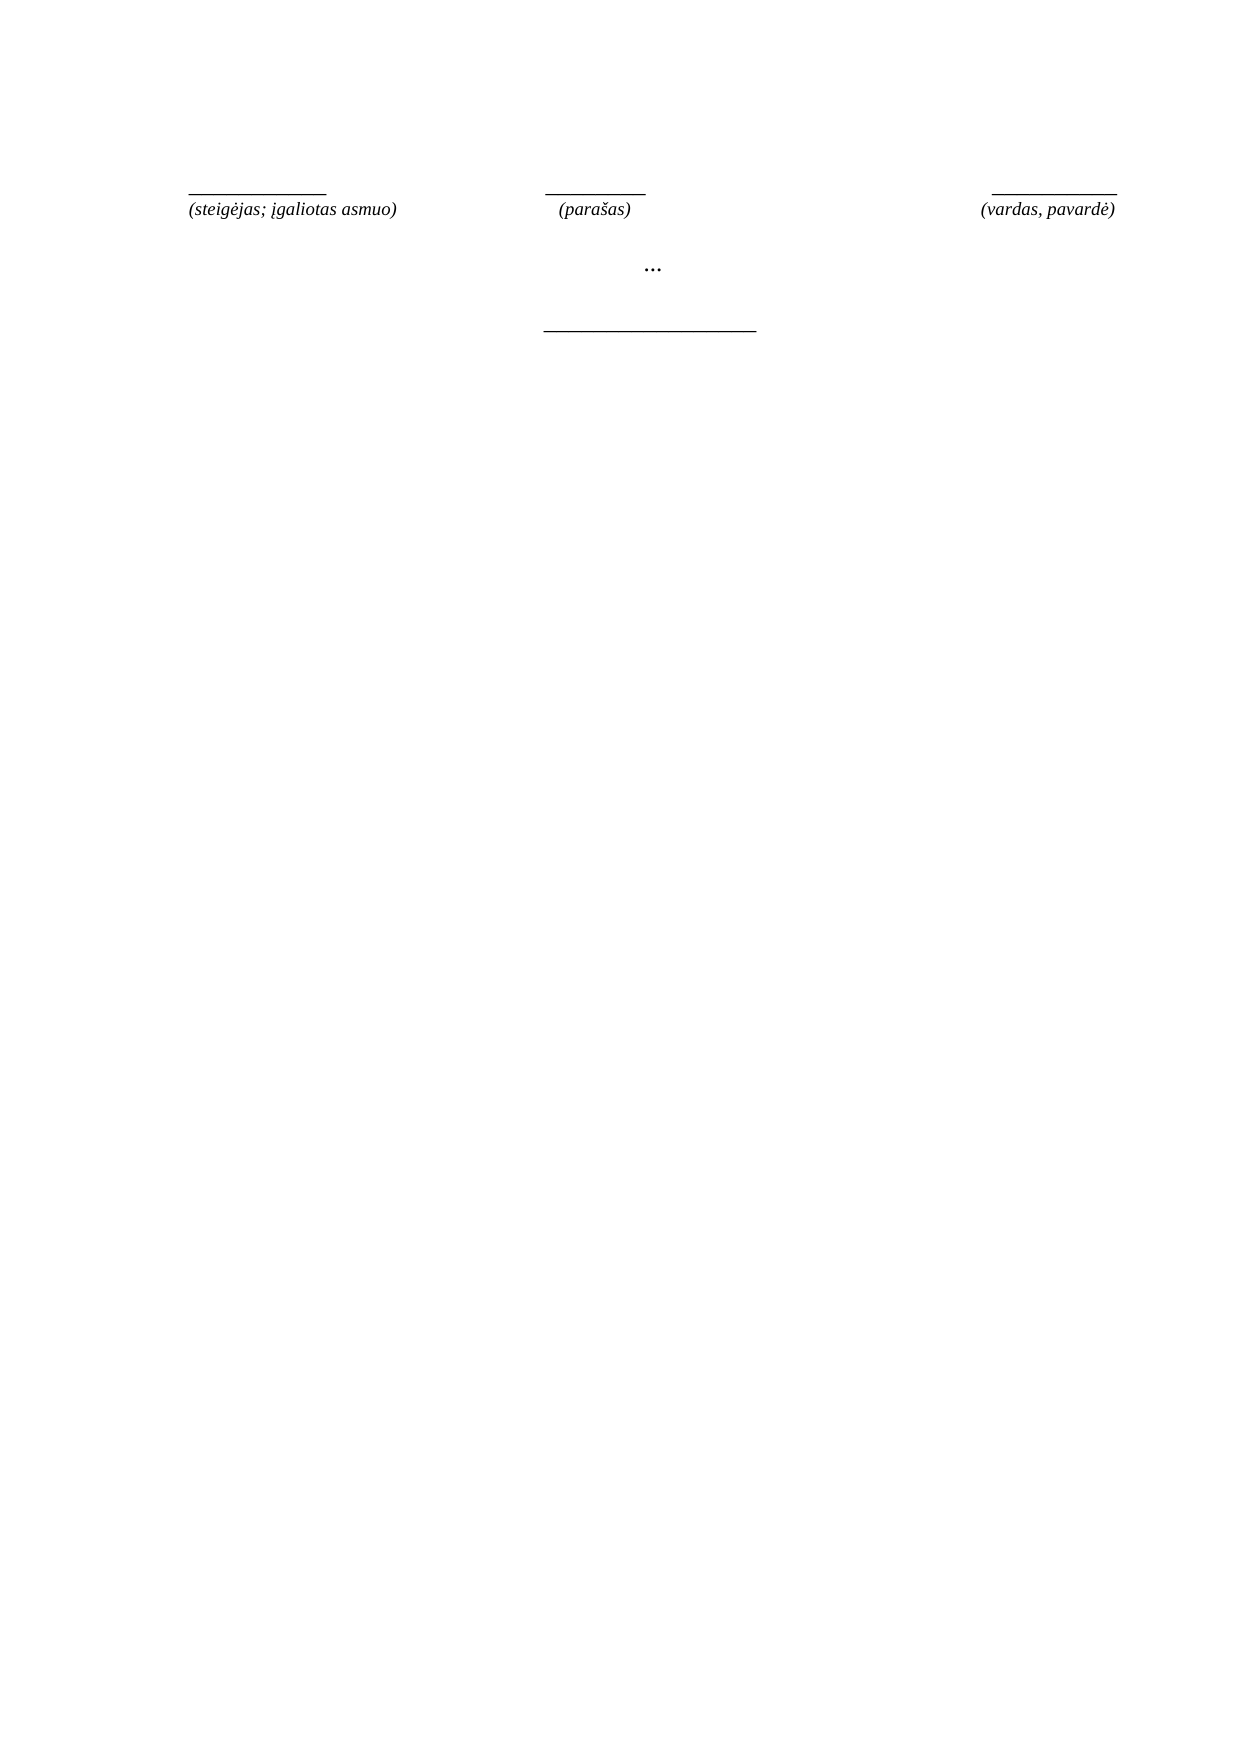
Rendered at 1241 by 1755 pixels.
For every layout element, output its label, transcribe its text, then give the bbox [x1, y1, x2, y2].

text _________________ [177, 306, 1122, 334]
text ... [177, 248, 1128, 277]
table_header ________ (parašas) [450, 169, 735, 219]
table_header __________ (vardas, pavardė) [735, 169, 1122, 219]
table_header ___________ (steigėjas; įgaliotas asmuo) [177, 169, 450, 219]
